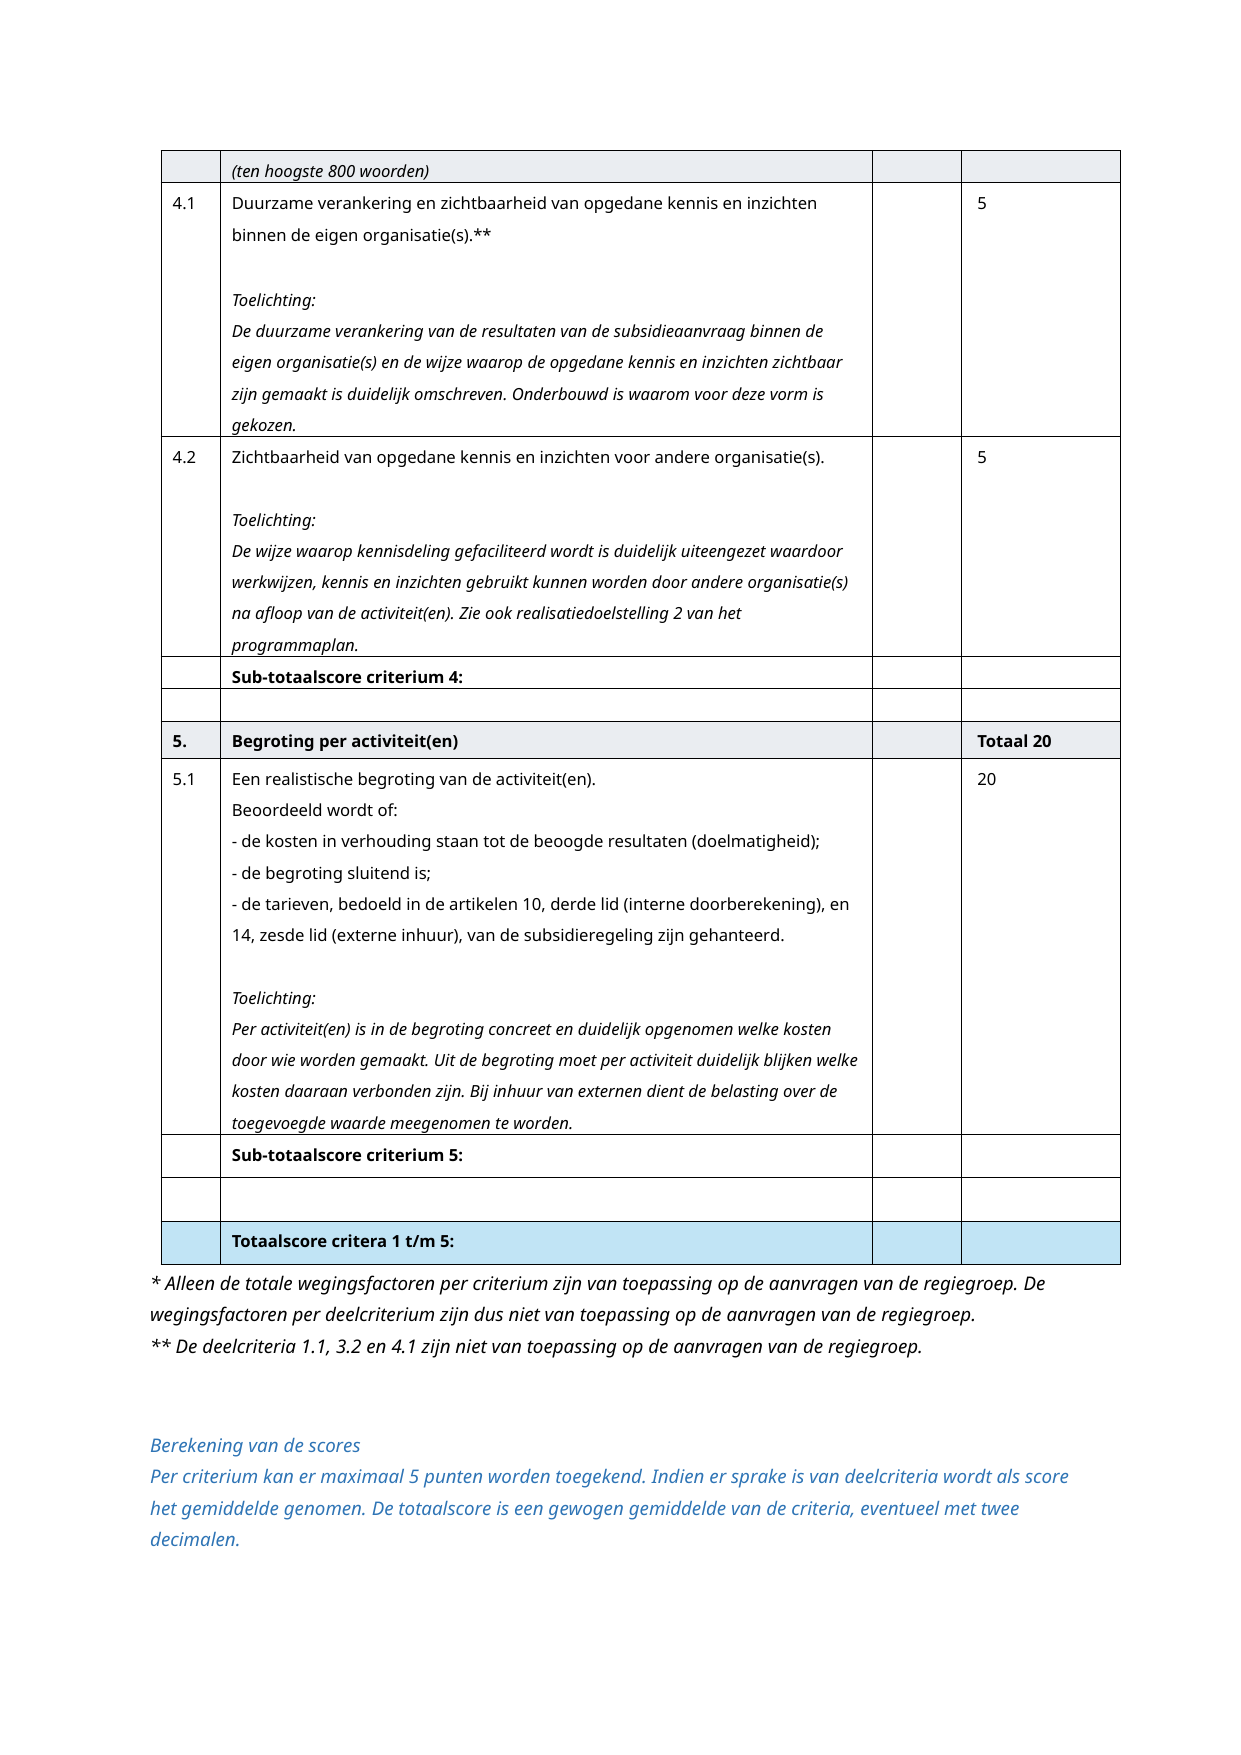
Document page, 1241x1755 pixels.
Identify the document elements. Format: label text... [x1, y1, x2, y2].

table_cell [962, 1222, 1120, 1264]
table_cell [873, 1178, 961, 1221]
table_cell 5.1 [162, 759, 220, 1134]
table_cell Duurzame verankering en zichtbaarheid van opgedane kennis en inzichten binnen de eigen organisatie(s).** Toelichting: De duurzame verankering van de resultaten van de subsidieaanvraag binnen de eigen organisatie(s) en de wijze waarop de opgedane kennis en inzichten zichtbaar zijn gemaakt is duidelijk omschreven. Onderbouwd is waarom voor deze vorm is gekozen. [221, 183, 872, 436]
text ** De deelcriteria 1.1, 3.2 en 4.1 zijn niet van toepassing op de aanvragen van de regiegroep. [150, 1327, 1090, 1358]
table_cell 20 [962, 759, 1120, 1134]
text Berekening van de scores [150, 1427, 1090, 1458]
table_cell [962, 151, 1120, 182]
table_cell [221, 689, 872, 721]
table_cell [162, 657, 220, 688]
table_cell [873, 1135, 961, 1177]
table_cell 4.1 [162, 183, 220, 436]
table_cell 5 [962, 183, 1120, 436]
table_cell Sub-totaalscore criterium 5: [221, 1135, 872, 1177]
text Per criterium kan er maximaal 5 punten worden toegekend. Indien er sprake is van deelcriteria wordt als score het gemiddelde genomen. De totaalscore is een gewogen gemiddelde van de criteria, eventueel met twee decimalen. [150, 1458, 1090, 1552]
table_cell [873, 657, 961, 688]
table_cell [873, 759, 961, 1134]
table_cell [873, 437, 961, 656]
table_cell 5 [962, 437, 1120, 656]
table_cell [962, 1178, 1120, 1221]
table_cell [162, 1222, 220, 1264]
table_cell [162, 1135, 220, 1177]
text * Alleen de totale wegingsfactoren per criterium zijn van toepassing op de aanvragen van de regiegroep. De wegingsfactoren per deelcriterium zijn dus niet van toepassing op de aanvragen van de regiegroep. [150, 1265, 1090, 1327]
table_cell Sub-totaalscore criterium 4: [221, 657, 872, 688]
table_cell [873, 722, 961, 758]
table_cell [221, 1178, 872, 1221]
table_cell [962, 1135, 1120, 1177]
table_cell Totaal 20 [962, 722, 1120, 758]
table_cell 5. [162, 722, 220, 758]
table_cell Zichtbaarheid van opgedane kennis en inzichten voor andere organisatie(s). Toelichting: De wijze waarop kennisdeling gefaciliteerd wordt is duidelijk uiteengezet waardoor werkwijzen, kennis en inzichten gebruikt kunnen worden door andere organisatie(s) na afloop van de activiteit(en). Zie ook realisatiedoelstelling 2 van het programmaplan. [221, 437, 872, 656]
table_cell [873, 183, 961, 436]
table_cell [873, 1222, 961, 1264]
table_cell 4.2 [162, 437, 220, 656]
table_cell Totaalscore critera 1 t/m 5: [221, 1222, 872, 1264]
table_cell [962, 657, 1120, 688]
table_cell Begroting per activiteit(en) [221, 722, 872, 758]
table_cell [162, 1178, 220, 1221]
table_cell (ten hoogste 800 woorden) [221, 151, 872, 182]
table_cell [873, 151, 961, 182]
table_cell [162, 689, 220, 721]
table_cell Een realistische begroting van de activiteit(en). Beoordeeld wordt of: - de kosten in verhouding staan tot de beoogde resultaten (doelmatigheid); - de begroting sluitend is; - de tarieven, bedoeld in de artikelen 10, derde lid (interne doorberekening), en 14, zesde lid (externe inhuur), van de subsidieregeling zijn gehanteerd. Toelichting: Per activiteit(en) is in de begroting concreet en duidelijk opgenomen welke kosten door wie worden gemaakt. Uit de begroting moet per activiteit duidelijk blijken welke kosten daaraan verbonden zijn. Bij inhuur van externen dient de belasting over de toegevoegde waarde meegenomen te worden. [221, 759, 872, 1134]
table_cell [962, 689, 1120, 721]
table_cell [162, 151, 220, 182]
table_cell [873, 689, 961, 721]
